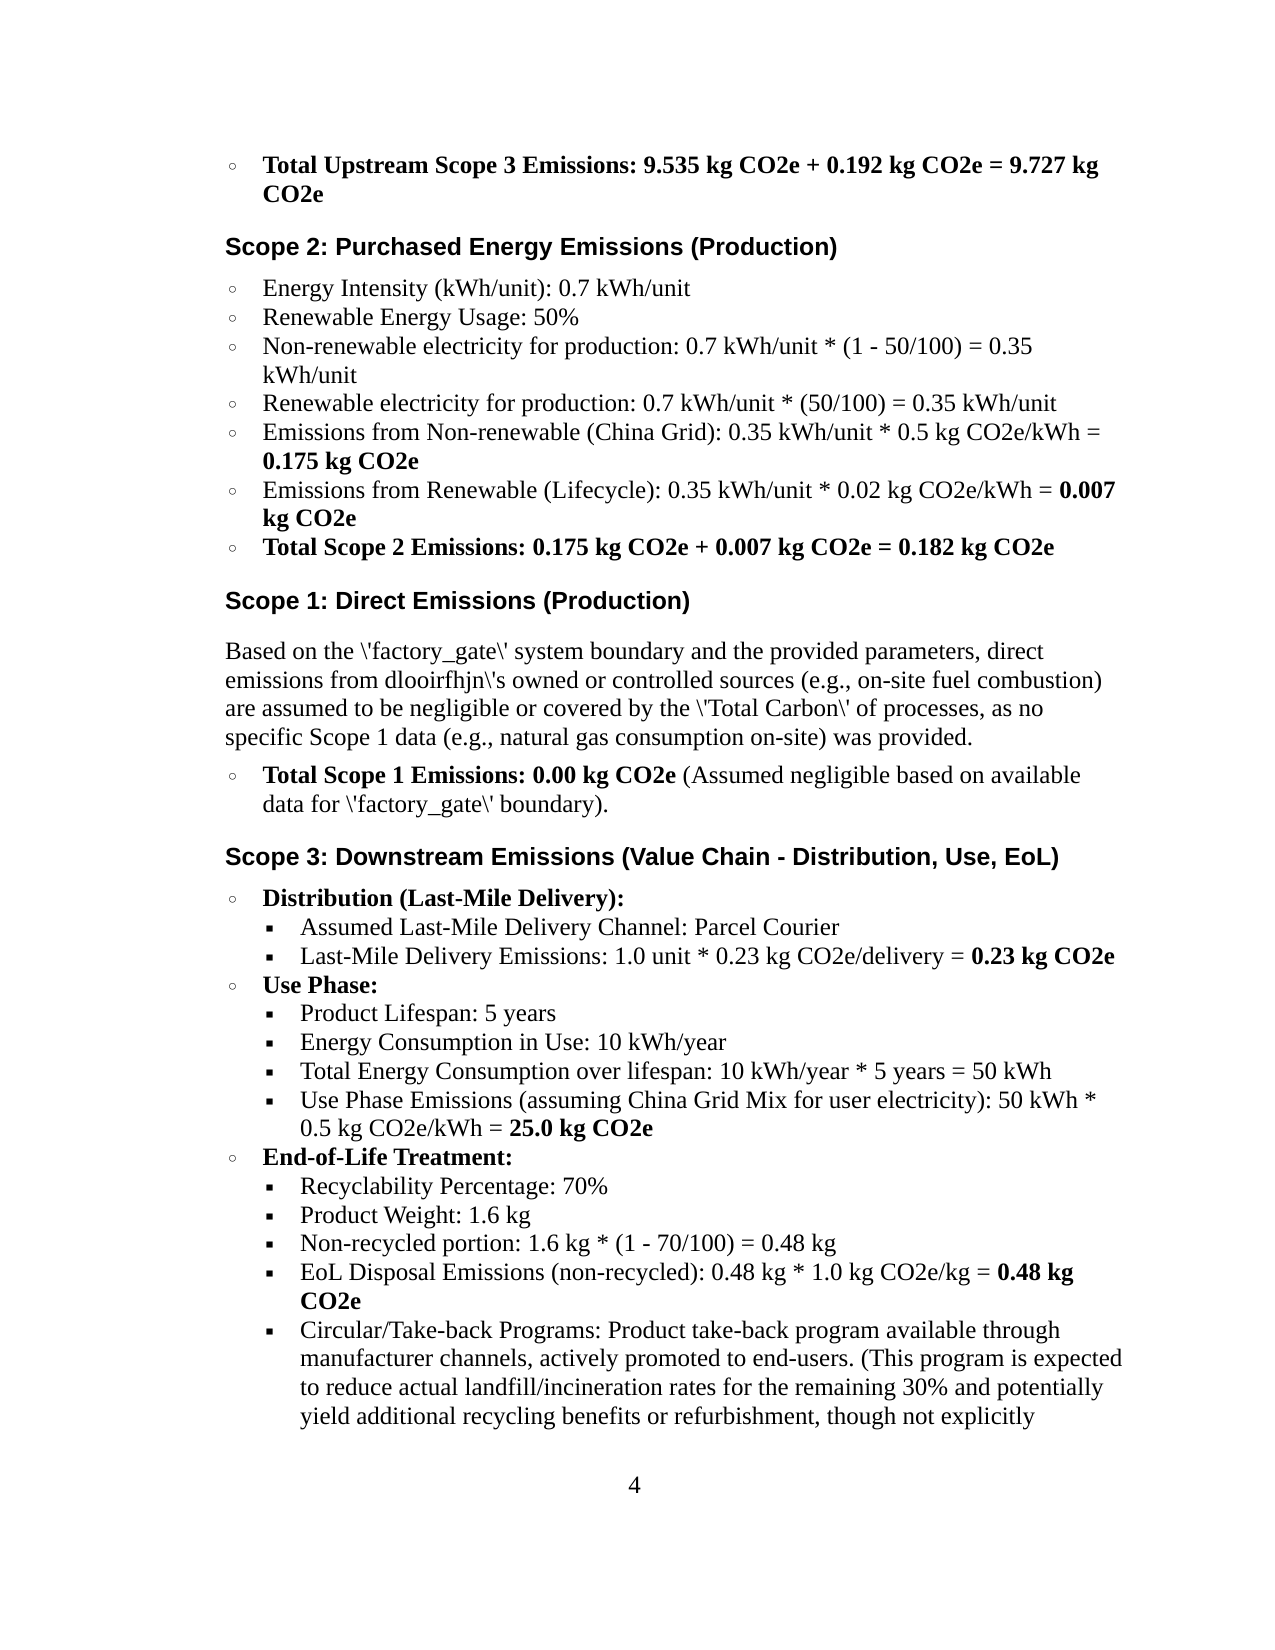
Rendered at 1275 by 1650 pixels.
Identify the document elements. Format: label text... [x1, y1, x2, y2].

list End-of-Life Treatment: [225, 1142, 1125, 1171]
list Assumed Last-Mile Delivery Channel: Parcel Courier [262, 912, 1125, 941]
subtitle Scope 3: Downstream Emissions (Value Chain - Distribution, Use, EoL) [187, 842, 1125, 871]
list Renewable Energy Usage: 50% [225, 302, 1125, 331]
list Based on the \'factory_gate\' system boundary and the provided parameters, direct emissions from dlooirfhjn\'s owned or controlled sources (e.g., on-site fuel combustion) are assumed to be negligible or covered by the \'Total Carbon\' of processes, as no specific Scope 1 data (e.g., natural gas consumption on-site) was provided. [187, 636, 1125, 751]
list Use Phase Emissions (assuming China Grid Mix for user electricity): 50 kWh * 0.5 kg CO2e/kWh = 25.0 kg CO2e [262, 1085, 1125, 1142]
list Total Scope 2 Emissions: 0.175 kg CO2e + 0.007 kg CO2e = 0.182 kg CO2e [225, 532, 1125, 561]
list Use Phase: [225, 970, 1125, 998]
list Circular/Take-back Programs: Product take-back program available through manufacturer channels, actively promoted to end-users. (This program is expected to reduce actual landfill/incineration rates for the remaining 30% and potentially yield additional recycling benefits or refurbishment, though not explicitly [262, 1315, 1125, 1430]
list Energy Intensity (kWh/unit): 0.7 kWh/unit [225, 273, 1125, 302]
list Non-recycled portion: 1.6 kg * (1 - 70/100) = 0.48 kg [262, 1228, 1125, 1257]
list Distribution (Last-Mile Delivery): [225, 883, 1125, 912]
list EoL Disposal Emissions (non-recycled): 0.48 kg * 1.0 kg CO2e/kg = 0.48 kg CO2e [262, 1257, 1125, 1315]
list Energy Consumption in Use: 10 kWh/year [262, 1027, 1125, 1056]
subtitle Scope 2: Purchased Energy Emissions (Production) [187, 232, 1125, 261]
list Product Weight: 1.6 kg [262, 1200, 1125, 1228]
list Total Upstream Scope 3 Emissions: 9.535 kg CO2e + 0.192 kg CO2e = 9.727 kg CO2e [225, 150, 1125, 207]
list Renewable electricity for production: 0.7 kWh/unit * (50/100) = 0.35 kWh/unit [225, 388, 1125, 417]
list Product Lifespan: 5 years [262, 998, 1125, 1027]
list Last-Mile Delivery Emissions: 1.0 unit * 0.23 kg CO2e/delivery = 0.23 kg CO2e [262, 941, 1125, 970]
list Emissions from Renewable (Lifecycle): 0.35 kWh/unit * 0.02 kg CO2e/kWh = 0.007 kg CO2e [225, 475, 1125, 532]
list Total Energy Consumption over lifespan: 10 kWh/year * 5 years = 50 kWh [262, 1056, 1125, 1085]
list Recyclability Percentage: 70% [262, 1171, 1125, 1200]
subtitle Scope 1: Direct Emissions (Production) [187, 586, 1125, 614]
list Total Scope 1 Emissions: 0.00 kg CO2e (Assumed negligible based on available data for \'factory_gate\' boundary). [225, 760, 1125, 817]
list Non-renewable electricity for production: 0.7 kWh/unit * (1 - 50/100) = 0.35 kWh/unit [225, 331, 1125, 388]
list Emissions from Non-renewable (China Grid): 0.35 kWh/unit * 0.5 kg CO2e/kWh = 0.175 kg CO2e [225, 417, 1125, 475]
